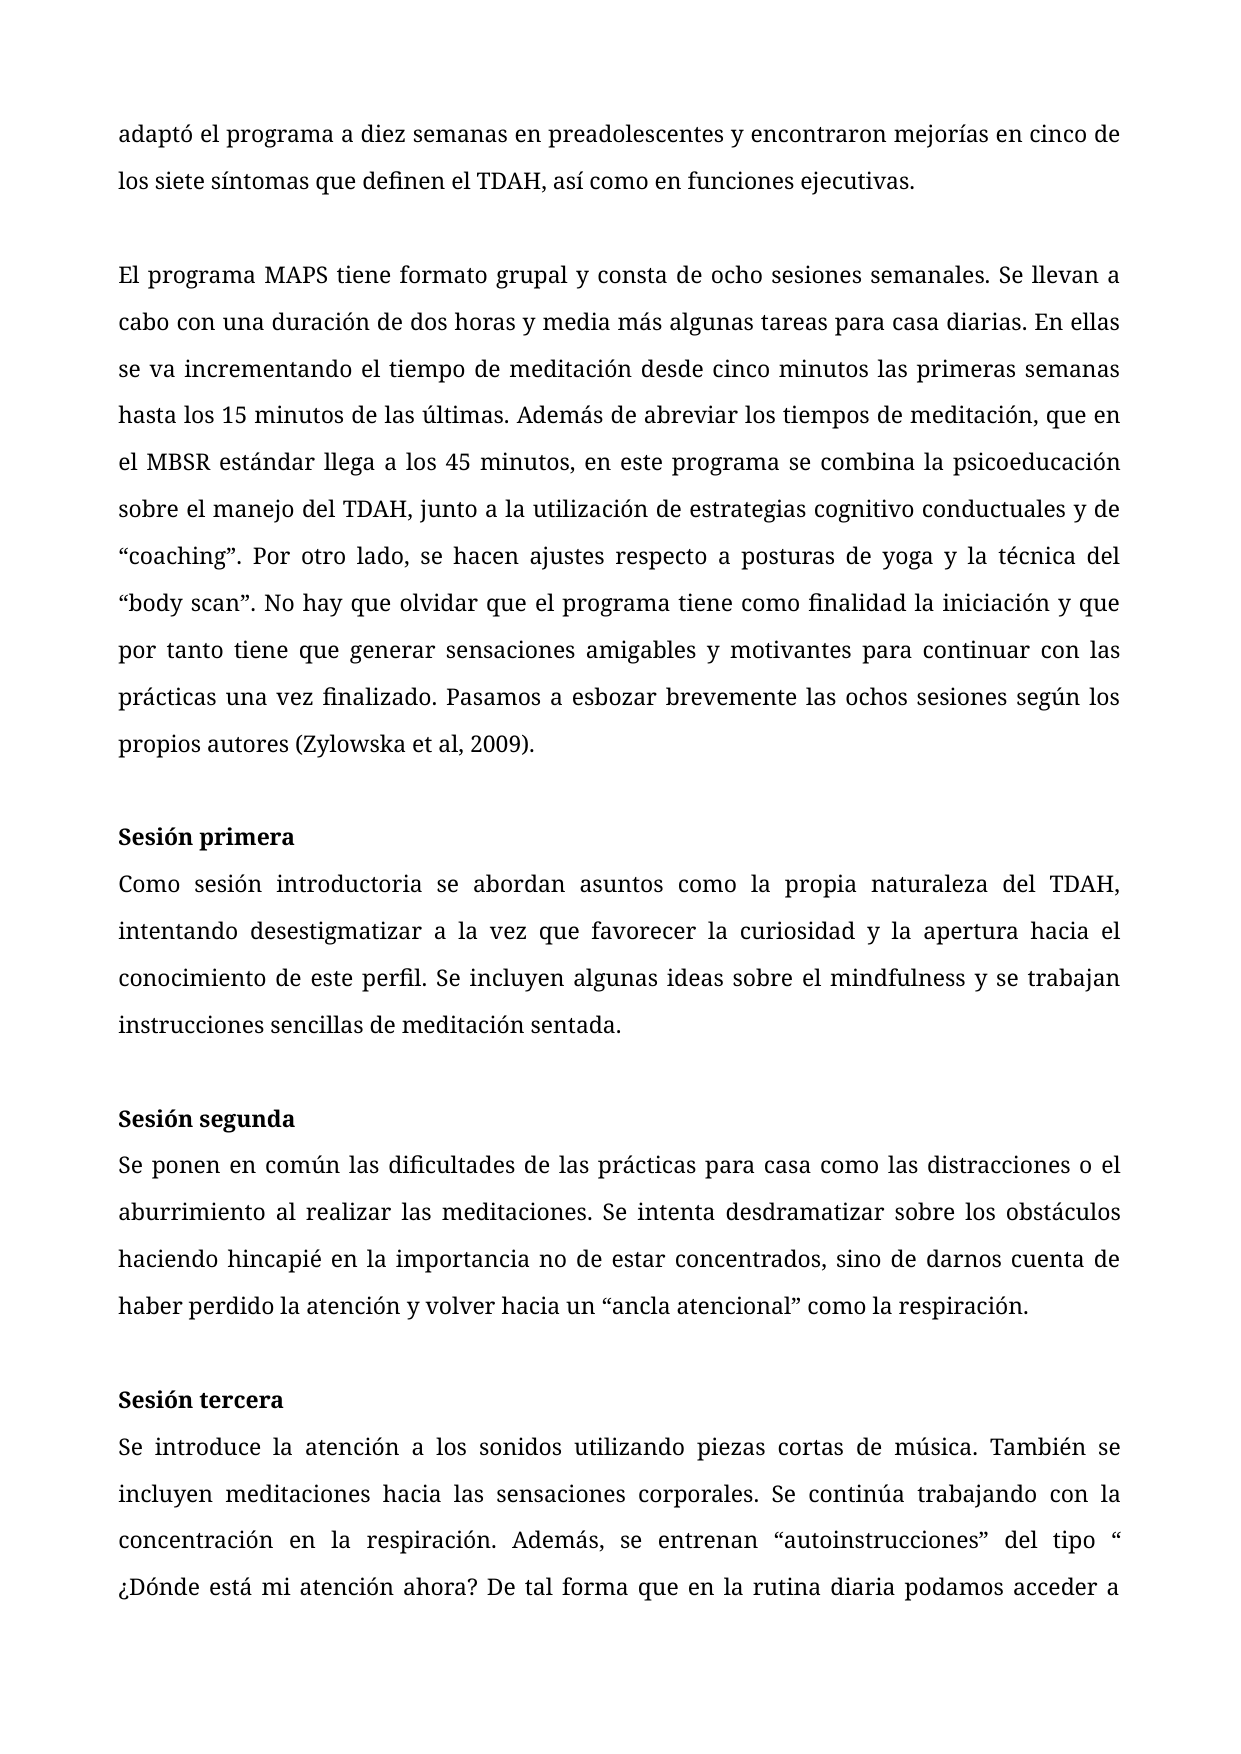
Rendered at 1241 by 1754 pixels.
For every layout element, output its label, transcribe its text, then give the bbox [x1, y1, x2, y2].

text Se introduce la atención a los sonidos utilizando piezas cortas de música. También se incluyen meditaciones hacia las sensaciones corporales. Se continúa trabajando con la concentración en la respiración. Además, se entrenan “autoinstrucciones” del tipo “ ¿Dónde está mi atención ahora? De tal forma que en la rutina diaria podamos acceder a [118, 1431, 1122, 1602]
text El programa MAPS tiene formato grupal y consta de ocho sesiones semanales. Se llevan a cabo con una duración de dos horas y media más algunas tareas para casa diarias. En ellas se va incrementando el tiempo de meditación desde cinco minutos las primeras semanas hasta los 15 minutos de las últimas. Además de abreviar los tiempos de meditación, que en el MBSR estándar llega a los 45 minutos, en este programa se combina la psicoeducación sobre el manejo del TDAH, junto a la utilización de estrategias cognitivo conductuales y de “coaching”. Por otro lado, se hacen ajustes respecto a posturas de yoga y la técnica del “body scan”. No hay que olvidar que el programa tiene como finalidad la iniciación y que por tanto tiene que generar sensaciones amigables y motivantes para continuar con las prácticas una vez finalizado. Pasamos a esbozar brevemente las ochos sesiones según los propios autores (Zylowska et al, 2009). [118, 259, 1122, 759]
text Se ponen en común las dificultades de las prácticas para casa como las distracciones o el aburrimiento al realizar las meditaciones. Se intenta desdramatizar sobre los obstáculos haciendo hincapié en la importancia no de estar concentrados, sino de darnos cuenta de haber perdido la atención y volver hacia un “ancla atencional” como la respiración. [118, 1149, 1122, 1321]
text Sesión tercera [118, 1384, 1122, 1415]
text Como sesión introductoria se abordan asuntos como la propia naturaleza del TDAH, intentando desestigmatizar a la vez que favorecer la curiosidad y la apertura hacia el conocimiento de este perfil. Se incluyen algunas ideas sobre el mindfulness y se trabajan instrucciones sencillas de meditación sentada. [118, 868, 1122, 1040]
text adaptó el programa a diez semanas en preadolescentes y encontraron mejorías en cinco de los siete síntomas que definen el TDAH, así como en funciones ejecutivas. [118, 118, 1122, 196]
text Sesión segunda [118, 1102, 1122, 1134]
text Sesión primera [118, 821, 1122, 852]
